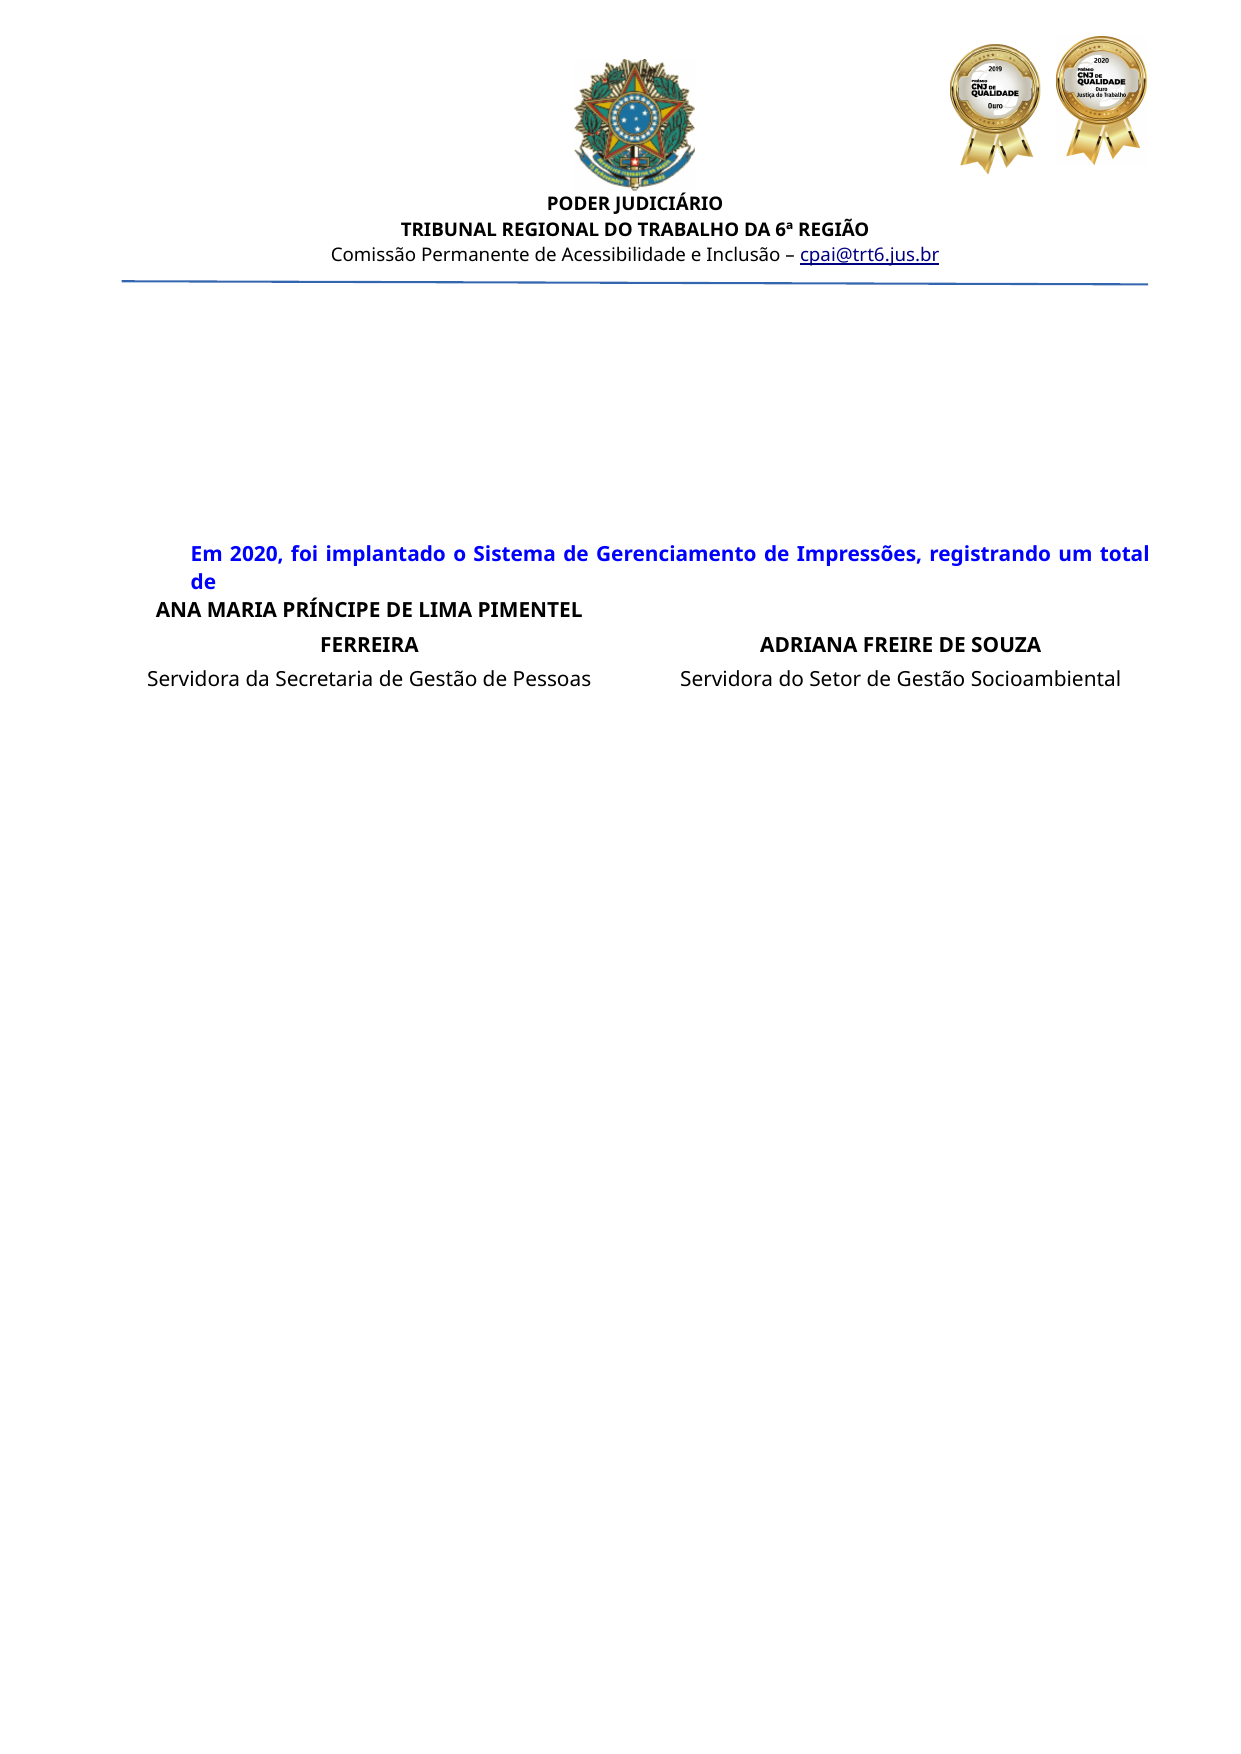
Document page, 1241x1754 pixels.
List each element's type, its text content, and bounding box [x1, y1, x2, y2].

text ADRIANA FREIRE DE SOUZA [649, 630, 1152, 658]
text ANA MARIA PRÍNCIPE DE LIMA PIMENTEL FERREIRA [118, 596, 620, 658]
text Servidora da Secretaria de Gestão de Pessoas [118, 664, 620, 692]
text Servidora do Setor de Gestão Socioambiental [649, 664, 1152, 692]
